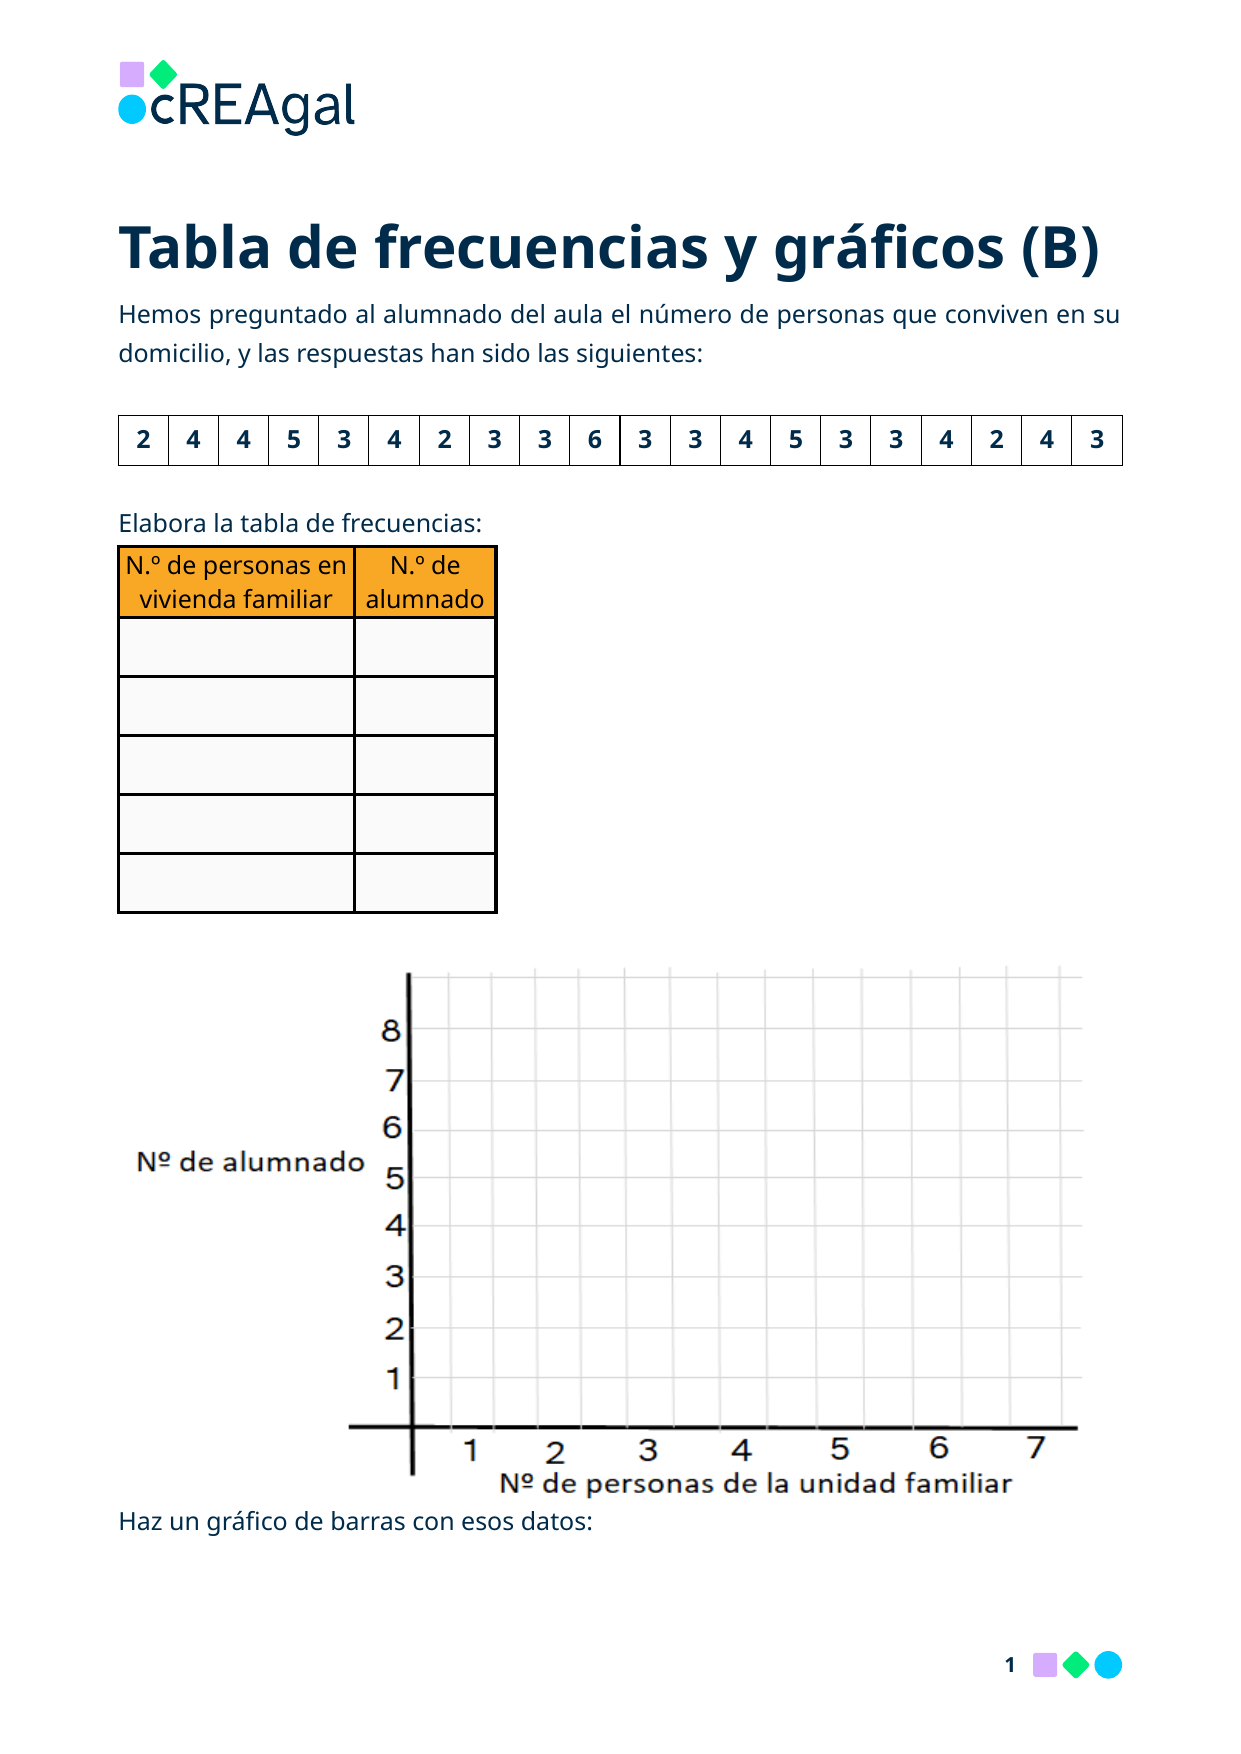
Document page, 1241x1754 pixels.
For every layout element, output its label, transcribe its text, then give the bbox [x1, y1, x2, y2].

table_header 4 [922, 416, 971, 465]
table_header 3 [871, 416, 921, 465]
table_cell [120, 678, 353, 734]
table_header 6 [570, 416, 619, 465]
table_header 3 [1072, 416, 1122, 465]
table_cell [120, 796, 353, 852]
table_header 3 [520, 416, 569, 465]
table_header 5 [771, 416, 820, 465]
table_header 3 [470, 416, 519, 465]
table_cell [356, 796, 494, 852]
table_header 3 [621, 416, 670, 465]
text Elabora la tabla de frecuencias: [118, 506, 1122, 539]
picture [118, 60, 355, 136]
table_header 3 [319, 416, 368, 465]
table_header 4 [169, 416, 218, 465]
table_header 4 [721, 416, 770, 465]
table_header N.º de alumnado [356, 548, 494, 616]
table_header 3 [821, 416, 870, 465]
table_header 3 [671, 416, 720, 465]
picture [122, 959, 1089, 1504]
text Haz un gráfico de barras con esos datos: [118, 953, 1122, 1537]
subtitle Tabla de frecuencias y gráficos (B) [118, 206, 1122, 285]
table_cell [120, 737, 353, 793]
table_header 2 [420, 416, 469, 465]
table_cell [356, 737, 494, 793]
table_cell [120, 619, 353, 675]
table_cell [120, 855, 353, 911]
table_cell [356, 855, 494, 911]
table_header 4 [1022, 416, 1071, 465]
table_cell [356, 619, 494, 675]
list Hemos preguntado al alumnado del aula el número de personas que conviven en su domicilio, y las respuestas han sido las siguientes: [118, 297, 1122, 370]
table_header N.º de personas en vivienda familiar [120, 548, 353, 616]
table_header 2 [119, 416, 168, 465]
table_header 4 [369, 416, 419, 465]
table_header 4 [219, 416, 268, 465]
table_header 5 [269, 416, 318, 465]
table_cell [356, 678, 494, 734]
table_header 2 [972, 416, 1021, 465]
